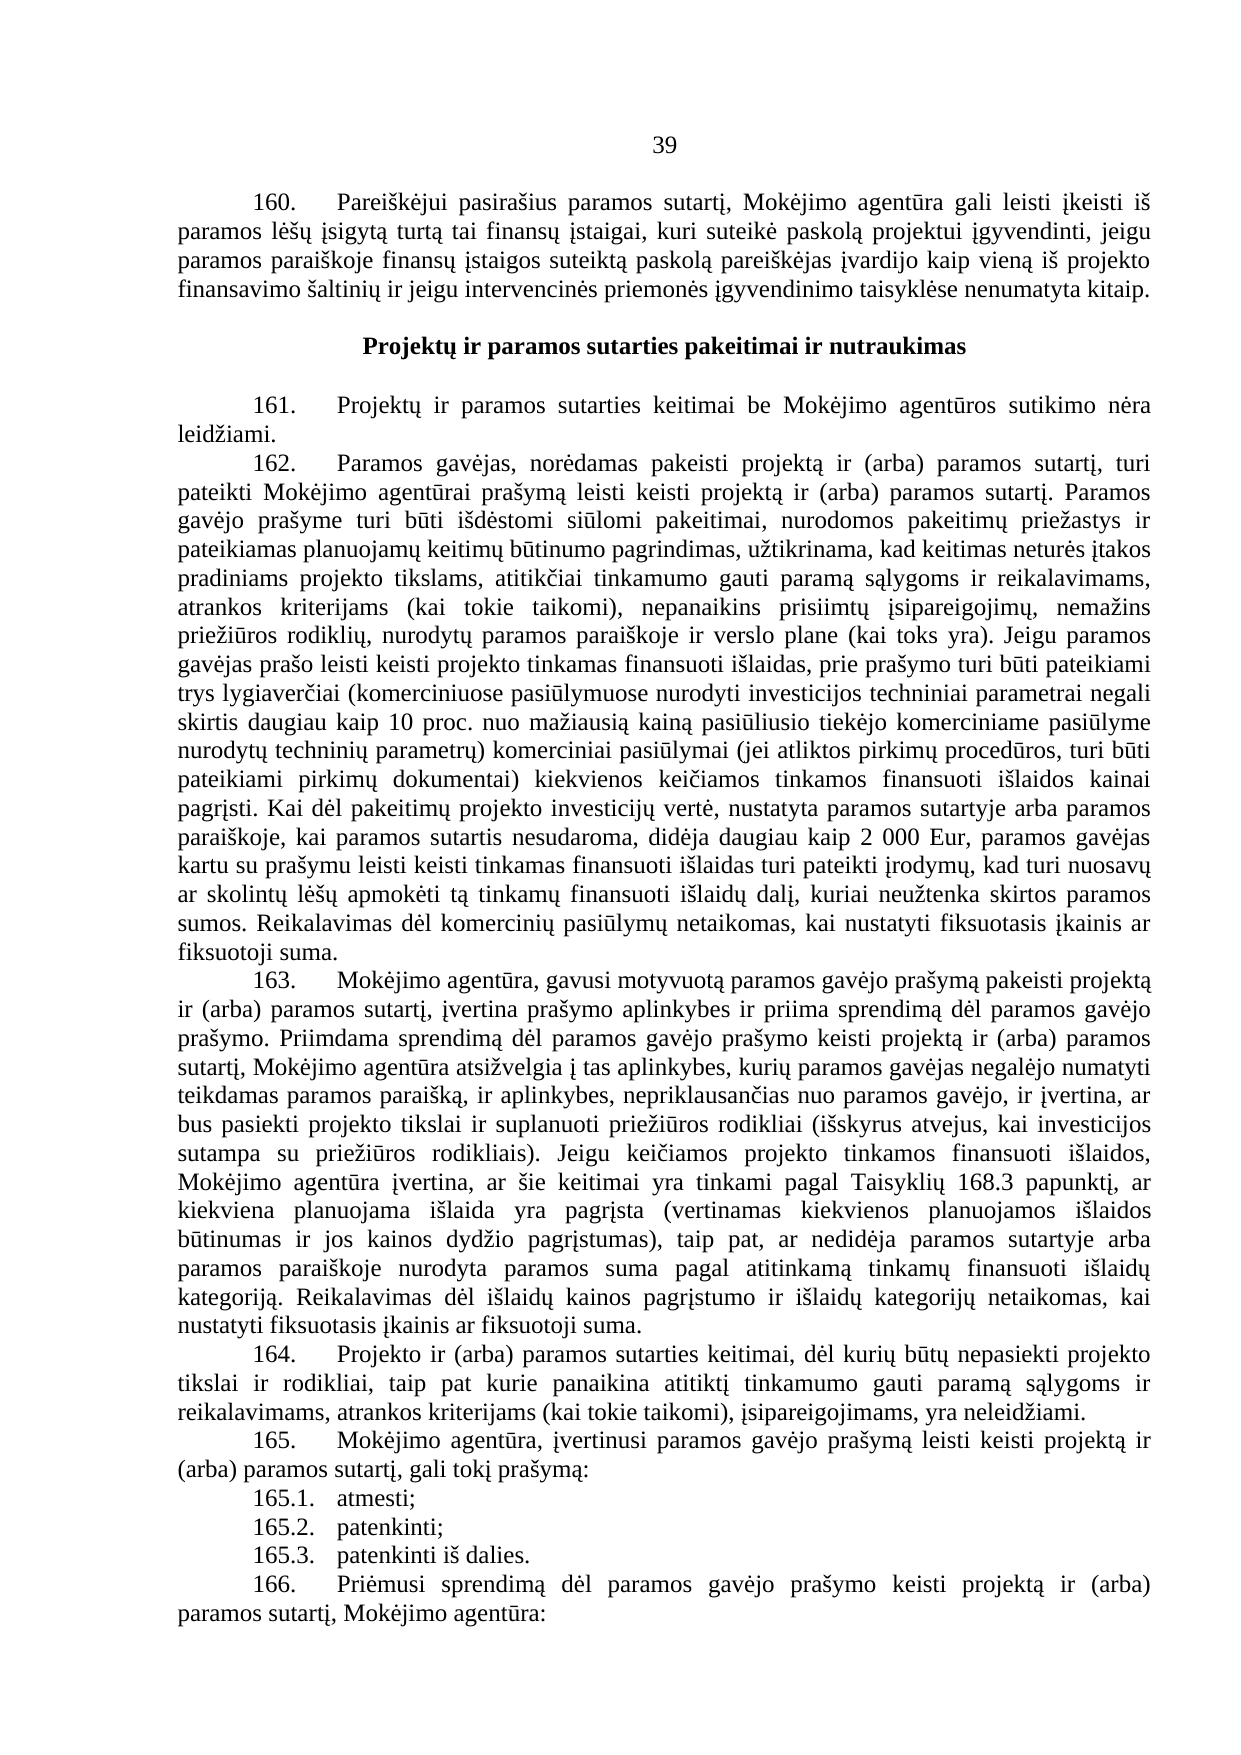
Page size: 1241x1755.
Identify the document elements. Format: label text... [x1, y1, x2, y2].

text 165.3. patenkinti iš dalies. [177, 1541, 1152, 1569]
text 166. Priėmusi sprendimą dėl paramos gavėjo prašymo keisti projektą ir (arba) paramos sutartį, Mokėjimo agentūra: [177, 1569, 1152, 1627]
text 165.2. patenkinti; [177, 1512, 1152, 1541]
text 160. Pareiškėjui pasirašius paramos sutartį, Mokėjimo agentūra gali leisti įkeisti iš paramos lėšų įsigytą turtą tai finansų įstaigai, kuri suteikė paskolą projektui įgyvendinti, jeigu paramos paraiškoje finansų įstaigos suteiktą paskolą pareiškėjas įvardijo kaip vieną iš projekto finansavimo šaltinių ir jeigu intervencinės priemonės įgyvendinimo taisyklėse nenumatyta kitaip. [177, 187, 1152, 302]
subtitle Projektų ir paramos sutarties pakeitimai ir nutraukimas [177, 331, 1152, 360]
text 161. Projektų ir paramos sutarties keitimai be Mokėjimo agentūros sutikimo nėra leidžiami. [177, 391, 1152, 448]
text 162. Paramos gavėjas, norėdamas pakeisti projektą ir (arba) paramos sutartį, turi pateikti Mokėjimo agentūrai prašymą leisti keisti projektą ir (arba) paramos sutartį. Paramos gavėjo prašyme turi būti išdėstomi siūlomi pakeitimai, nurodomos pakeitimų priežastys ir pateikiamas planuojamų keitimų būtinumo pagrindimas, užtikrinama, kad keitimas neturės įtakos pradiniams projekto tikslams, atitikčiai tinkamumo gauti paramą sąlygoms ir reikalavimams, atrankos kriterijams (kai tokie taikomi), nepanaikins prisiimtų įsipareigojimų, nemažins priežiūros rodiklių, nurodytų paramos paraiškoje ir verslo plane (kai toks yra). Jeigu paramos gavėjas prašo leisti keisti projekto tinkamas finansuoti išlaidas, prie prašymo turi būti pateikiami trys lygiaverčiai (komerciniuose pasiūlymuose nurodyti investicijos techniniai parametrai negali skirtis daugiau kaip 10 proc. nuo mažiausią kainą pasiūliusio tiekėjo komerciniame pasiūlyme nurodytų techninių parametrų) komerciniai pasiūlymai (jei atliktos pirkimų procedūros, turi būti pateikiami pirkimų dokumentai) kiekvienos keičiamos tinkamos finansuoti išlaidos kainai pagrįsti. Kai dėl pakeitimų projekto investicijų vertė, nustatyta paramos sutartyje arba paramos paraiškoje, kai paramos sutartis nesudaroma, didėja daugiau kaip 2 000 Eur, paramos gavėjas kartu su prašymu leisti keisti tinkamas finansuoti išlaidas turi pateikti įrodymų, kad turi nuosavų ar skolintų lėšų apmokėti tą tinkamų finansuoti išlaidų dalį, kuriai neužtenka skirtos paramos sumos. Reikalavimas dėl komercinių pasiūlymų netaikomas, kai nustatyti fiksuotasis įkainis ar fiksuotoji suma. [177, 448, 1152, 966]
text 163. Mokėjimo agentūra, gavusi motyvuotą paramos gavėjo prašymą pakeisti projektą ir (arba) paramos sutartį, įvertina prašymo aplinkybes ir priima sprendimą dėl paramos gavėjo prašymo. Priimdama sprendimą dėl paramos gavėjo prašymo keisti projektą ir (arba) paramos sutartį, Mokėjimo agentūra atsižvelgia į tas aplinkybes, kurių paramos gavėjas negalėjo numatyti teikdamas paramos paraišką, ir aplinkybes, nepriklausančias nuo paramos gavėjo, ir įvertina, ar bus pasiekti projekto tikslai ir suplanuoti priežiūros rodikliai (išskyrus atvejus, kai investicijos sutampa su priežiūros rodikliais). Jeigu keičiamos projekto tinkamos finansuoti išlaidos, Mokėjimo agentūra įvertina, ar šie keitimai yra tinkami pagal Taisyklių 168.3 papunktį, ar kiekviena planuojama išlaida yra pagrįsta (vertinamas kiekvienos planuojamos išlaidos būtinumas ir jos kainos dydžio pagrįstumas), taip pat, ar nedidėja paramos sutartyje arba paramos paraiškoje nurodyta paramos suma pagal atitinkamą tinkamų finansuoti išlaidų kategoriją. Reikalavimas dėl išlaidų kainos pagrįstumo ir išlaidų kategorijų netaikomas, kai nustatyti fiksuotasis įkainis ar fiksuotoji suma. [177, 966, 1152, 1339]
text 165.1. atmesti; [177, 1483, 1152, 1512]
text 165. Mokėjimo agentūra, įvertinusi paramos gavėjo prašymą leisti keisti projektą ir (arba) paramos sutartį, gali tokį prašymą: [177, 1426, 1152, 1483]
text 164. Projekto ir (arba) paramos sutarties keitimai, dėl kurių būtų nepasiekti projekto tikslai ir rodikliai, taip pat kurie panaikina atitiktį tinkamumo gauti paramą sąlygoms ir reikalavimams, atrankos kriterijams (kai tokie taikomi), įsipareigojimams, yra neleidžiami. [177, 1339, 1152, 1426]
